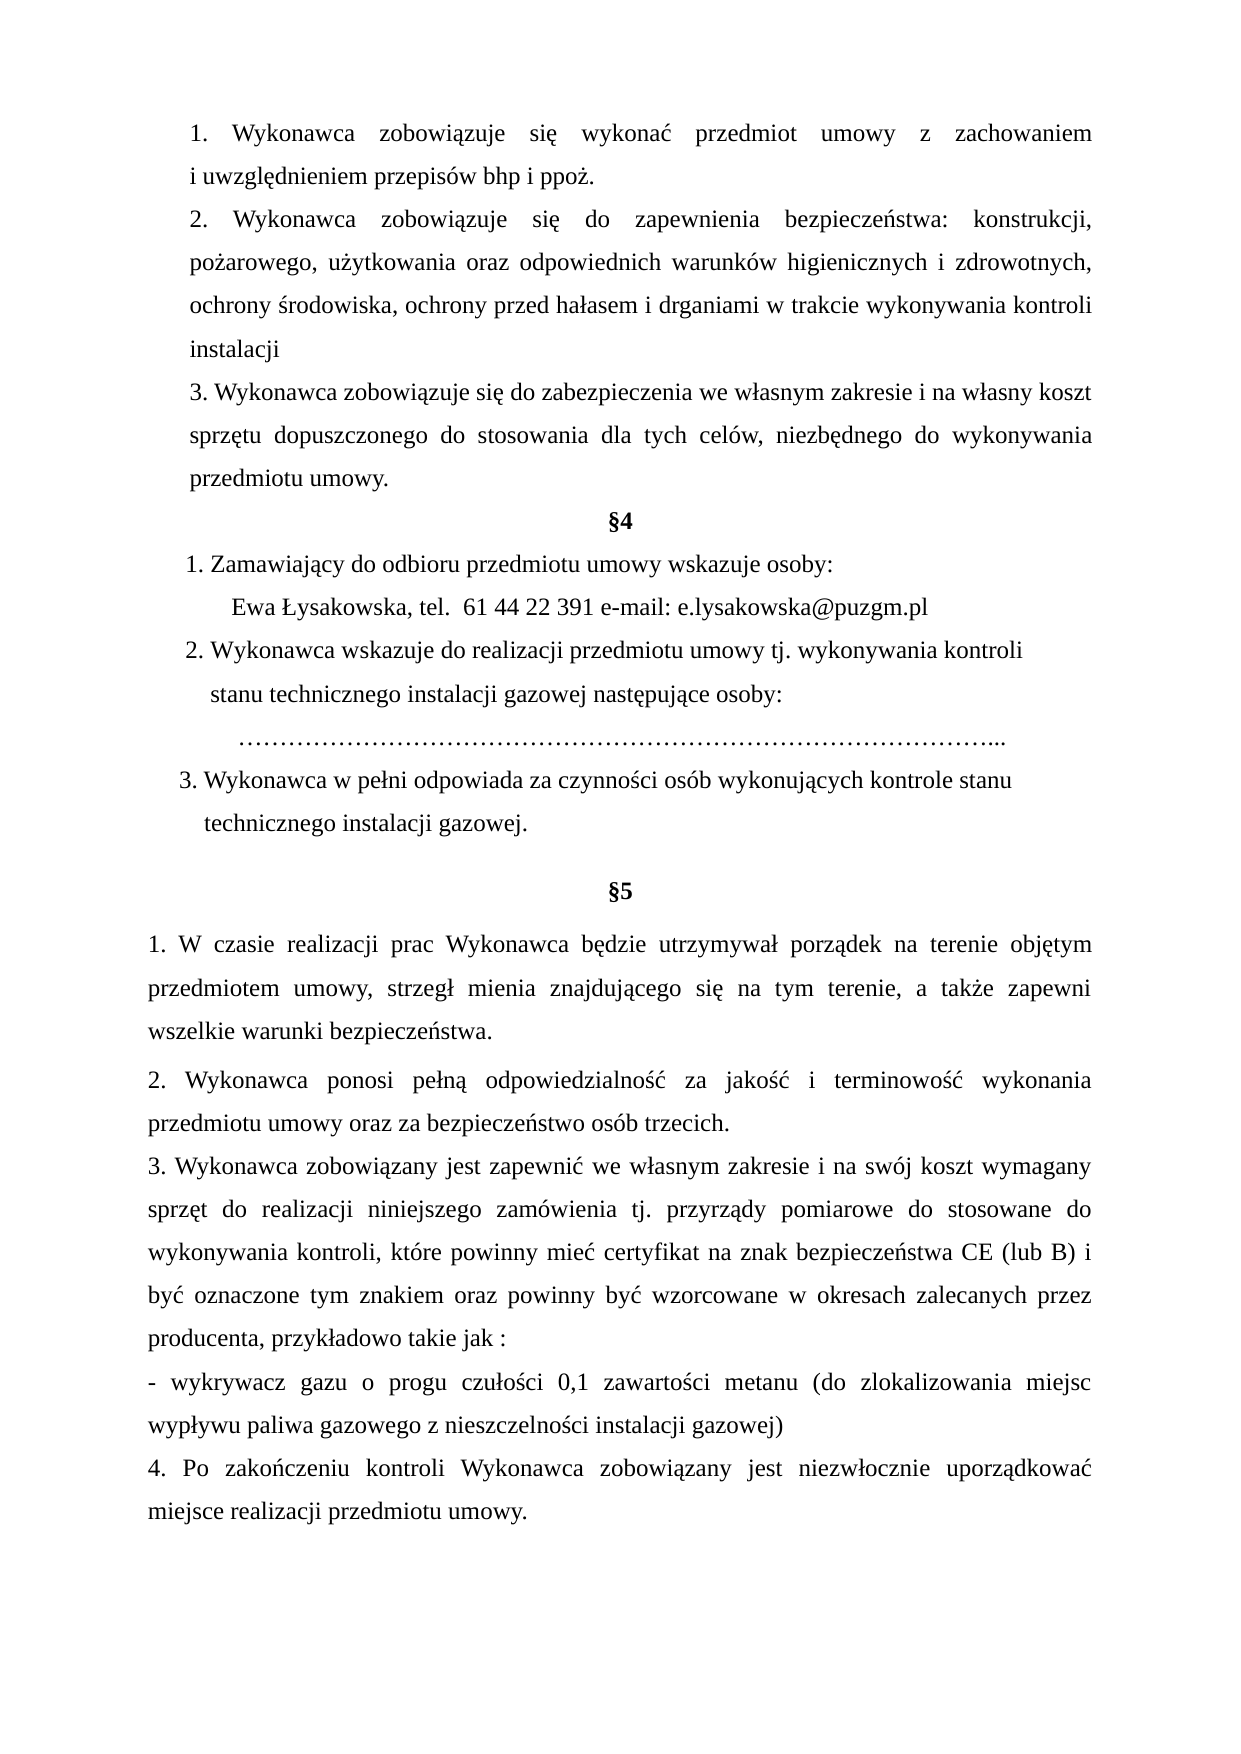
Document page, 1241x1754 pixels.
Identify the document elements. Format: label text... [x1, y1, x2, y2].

text 1. Zamawiający do odbioru przedmiotu umowy wskazuje osoby: [148, 549, 1093, 578]
text 3. Wykonawca zobowiązany jest zapewnić we własnym zakresie i na swój koszt wymagany sprzęt do realizacji niniejszego zamówienia tj. przyrządy pomiarowe do stosowane do wykonywania kontroli, które powinny mieć certyfikat na znak bezpieczeństwa CE (lub B) i być oznaczone tym znakiem oraz powinny być wzorcowane w okresach zalecanych przez producenta, przykładowo takie jak : [148, 1151, 1093, 1352]
text 3. Wykonawca zobowiązuje się do zabezpieczenia we własnym zakresie i na własny koszt sprzętu dopuszczonego do stosowania dla tych celów, niezbędnego do wykonywania przedmiotu umowy. [189, 377, 1093, 492]
text 2. Wykonawca zobowiązuje się do zapewnienia bezpieczeństwa: konstrukcji, pożarowego, użytkowania oraz odpowiednich warunków higienicznych i zdrowotnych, ochrony środowiska, ochrony przed hałasem i drganiami w trakcie wykonywania kontroli instalacji [189, 204, 1093, 362]
text 4. Po zakończeniu kontroli Wykonawca zobowiązany jest niezwłocznie uporządkować miejsce realizacji przedmiotu umowy. [148, 1453, 1093, 1525]
text §5 [148, 876, 1093, 905]
text Ewa Łysakowska, tel. 61 44 22 391 e-mail: e.lysakowska@puzgm.pl [225, 592, 1093, 621]
text 1. Wykonawca zobowiązuje się wykonać przedmiot umowy z zachowaniem i uwzględnieniem przepisów bhp i ppoż. [189, 118, 1093, 190]
text 1. W czasie realizacji prac Wykonawca będzie utrzymywał porządek na terenie objętym przedmiotem umowy, strzegł mienia znajdującego się na tym terenie, a także zapewni wszelkie warunki bezpieczeństwa. [148, 929, 1093, 1044]
text - wykrywacz gazu o progu czułości 0,1 zawartości metanu (do zlokalizowania miejsc wypływu paliwa gazowego z nieszczelności instalacji gazowej) [148, 1367, 1093, 1438]
text ………………………………………………………………………………... [225, 722, 1093, 751]
text 2. Wykonawca wskazuje do realizacji przedmiotu umowy tj. wykonywania kontroli [148, 636, 1093, 664]
text §4 [148, 506, 1093, 535]
text stanu technicznego instalacji gazowej następujące osoby: [148, 679, 1093, 707]
text 3. Wykonawca w pełni odpowiada za czynności osób wykonujących kontrole stanu [148, 765, 1093, 794]
text 2. Wykonawca ponosi pełną odpowiedzialność za jakość i terminowość wykonania przedmiotu umowy oraz za bezpieczeństwo osób trzecich. [148, 1065, 1093, 1137]
text technicznego instalacji gazowej. [148, 808, 1093, 837]
